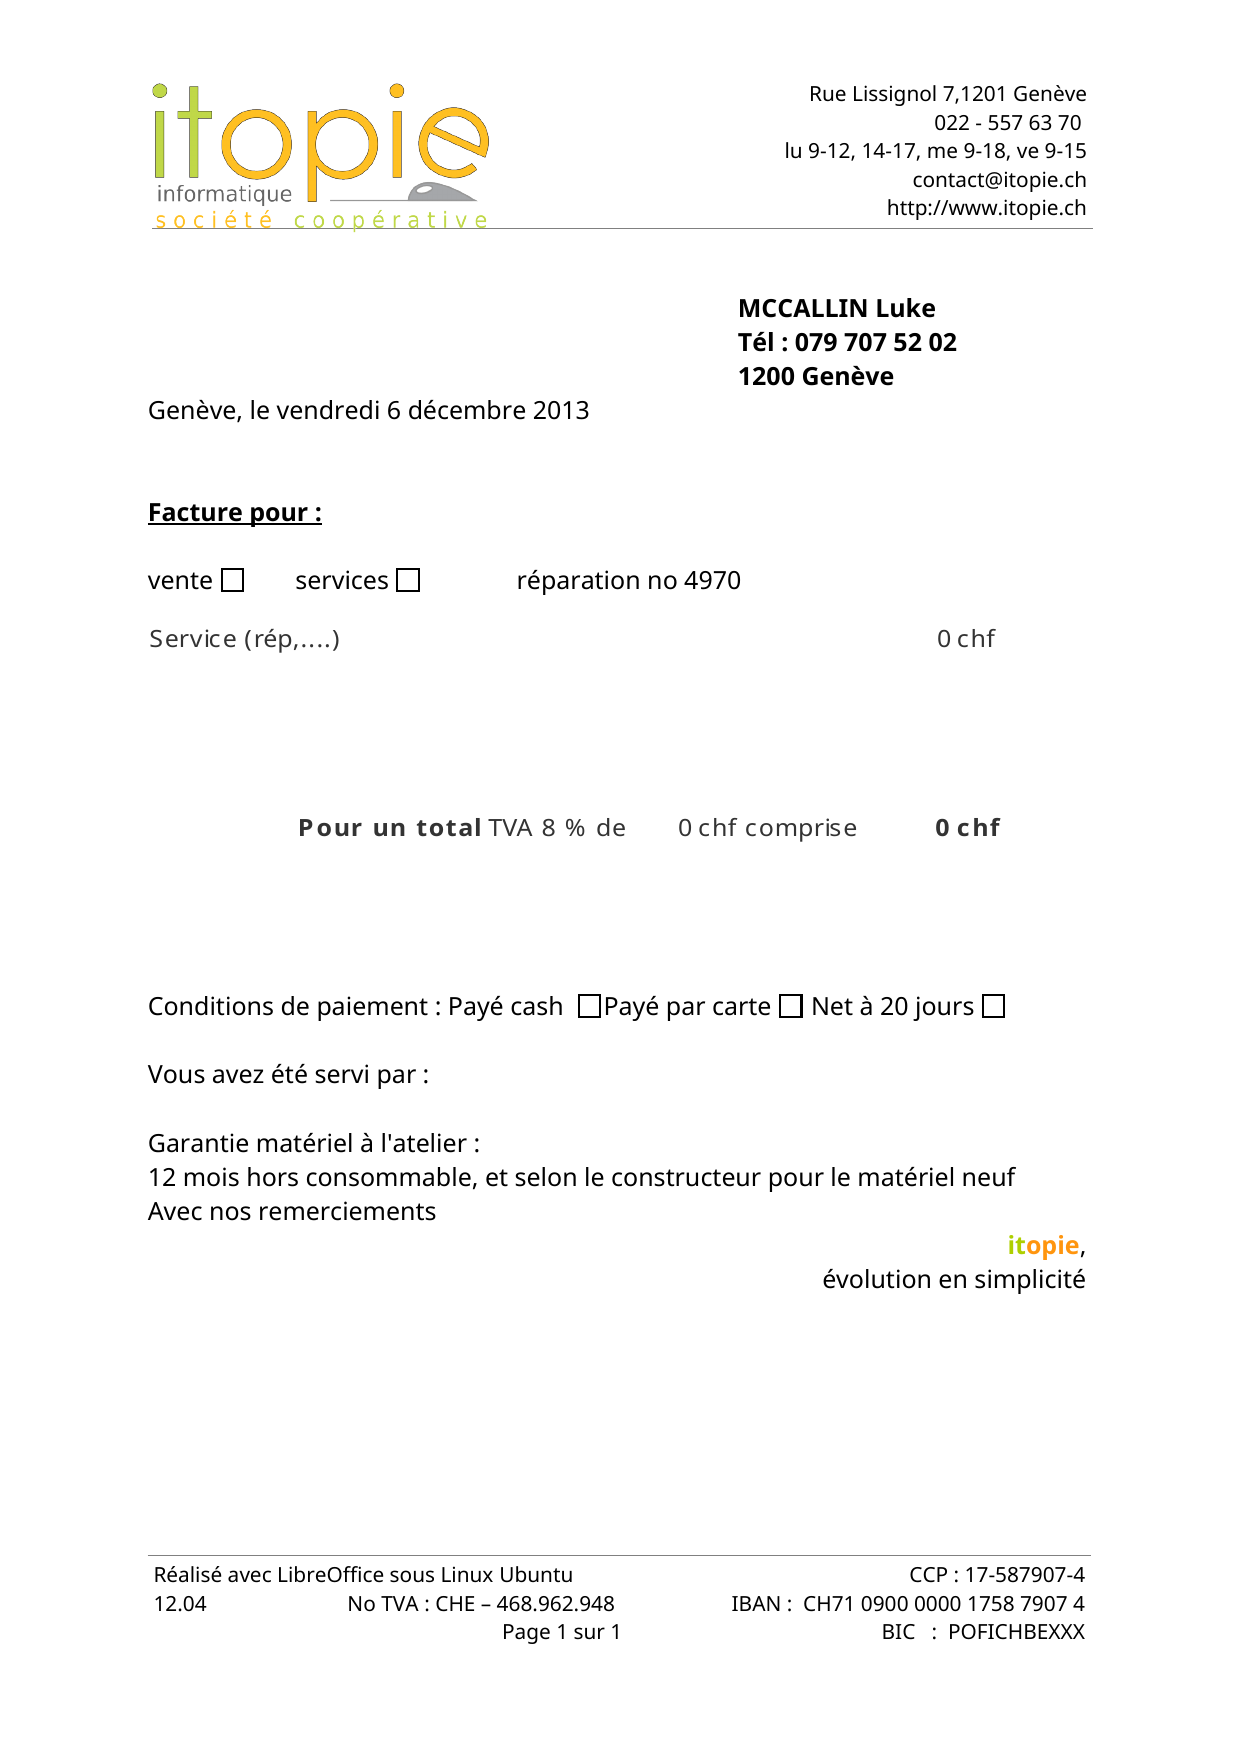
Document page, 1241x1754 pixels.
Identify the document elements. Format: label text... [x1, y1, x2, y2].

text Garantie matériel à l'atelier : [148, 1125, 1093, 1159]
text Facture pour : [148, 495, 1093, 529]
text Avec nos remerciements [148, 1193, 1093, 1227]
text Vous avez été servi par : [148, 1057, 1093, 1091]
text Tél : 079 707 52 02 [148, 324, 1093, 358]
text itopie, [148, 1227, 1093, 1262]
text Genève, le vendredi 6 décembre 2013 [148, 392, 1093, 427]
text MCCALLIN Luke [148, 290, 1093, 324]
text Conditions de paiement : Payé cash Payé par carte Net à 20 jours [148, 989, 1093, 1023]
text évolution en simplicité [148, 1262, 1093, 1296]
text 1200 Genève [148, 358, 1093, 392]
picture [138, 72, 500, 244]
text vente services réparation no 4970 [148, 563, 1093, 597]
text 12 mois hors consommable, et selon le constructeur pour le matériel neuf [148, 1159, 1093, 1193]
